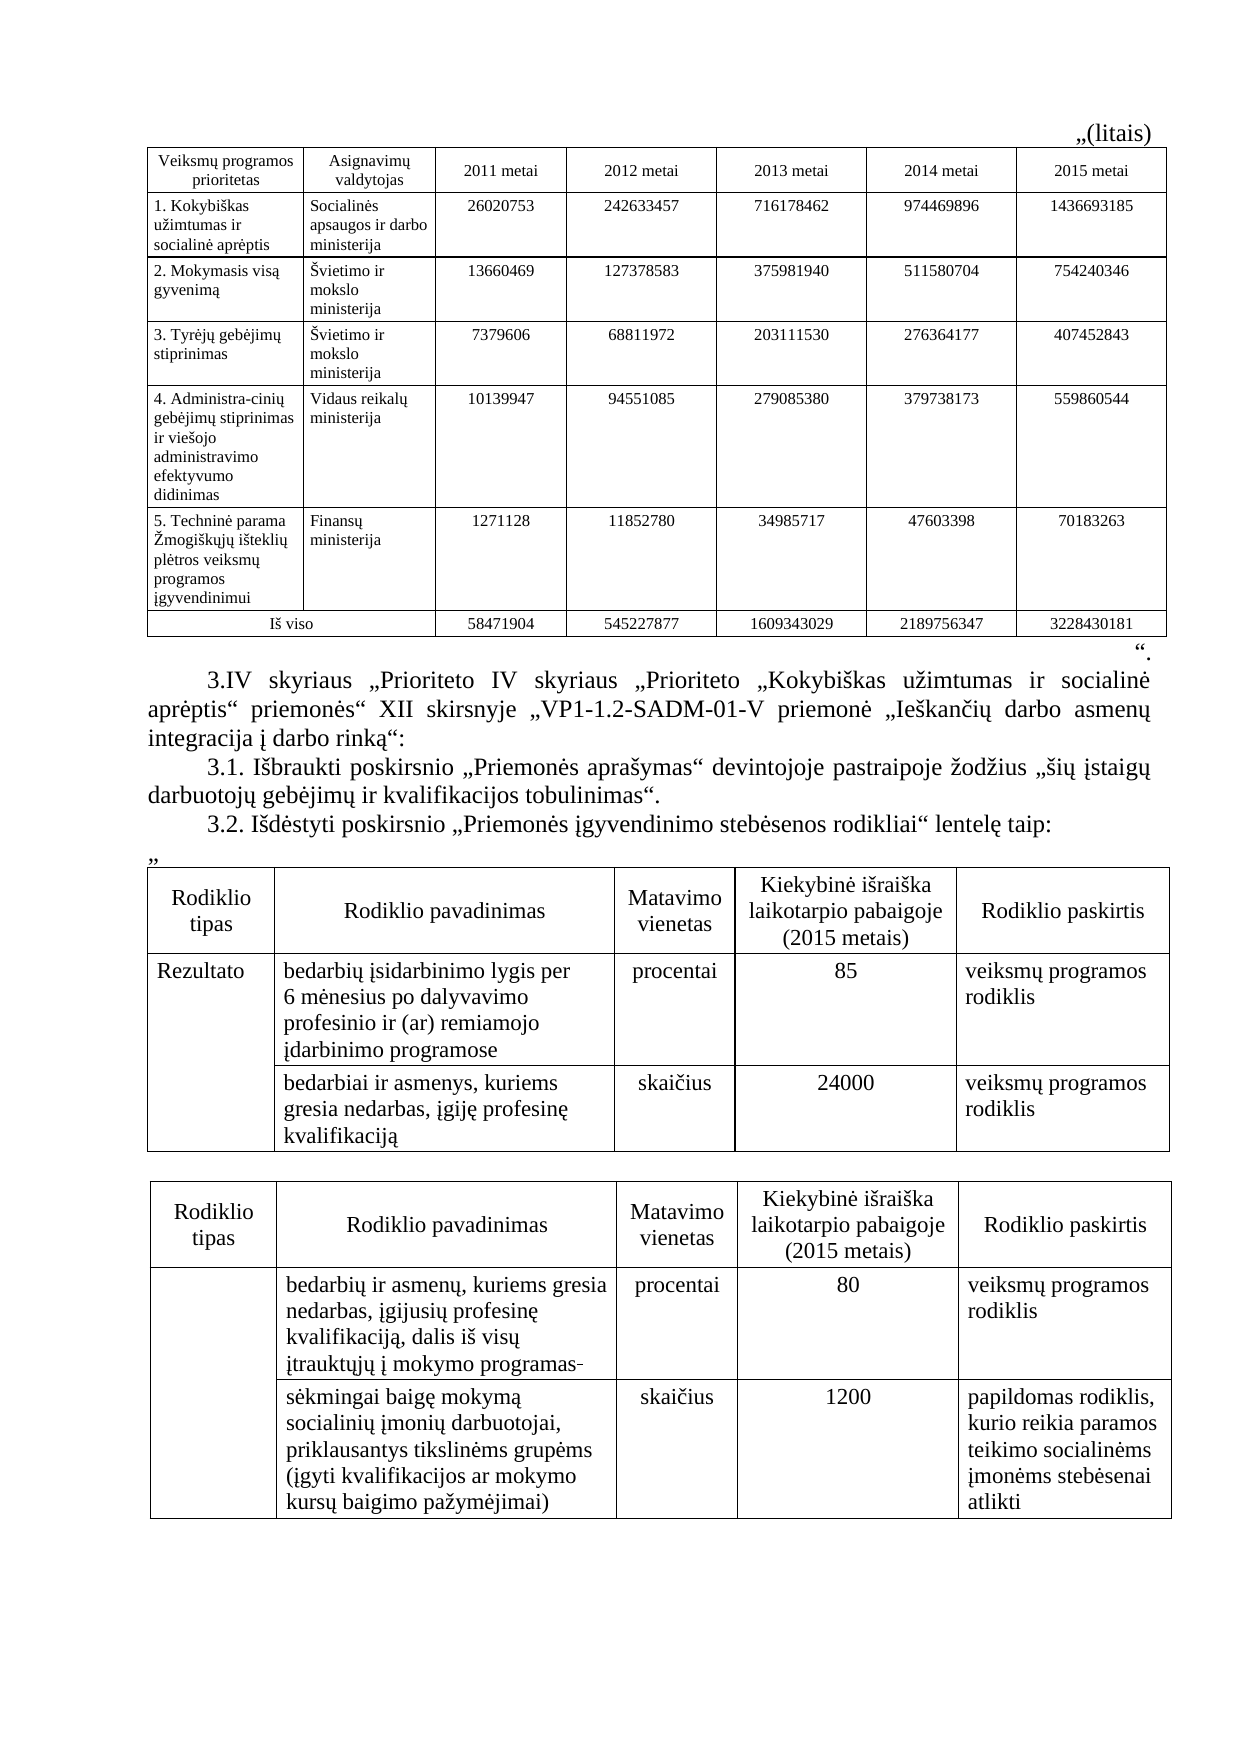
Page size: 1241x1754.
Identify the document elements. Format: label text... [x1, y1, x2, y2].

table_header Kiekybinė išraiška laikotarpio pabaigoje (2015 metais) [738, 1182, 958, 1267]
table_cell 5. Techninė parama Žmogiškųjų išteklių plėtros veiksmų programos įgyvendinimui [148, 508, 303, 610]
table_cell 2. Mokymasis visą gyvenimą [148, 258, 303, 321]
table_cell procentai [615, 954, 734, 1065]
table_cell 1436693185 [1017, 193, 1166, 256]
table_cell Rezultato [148, 954, 274, 1151]
table_cell 754240346 [1017, 258, 1166, 321]
table_cell bedarbių ir asmenų, kuriems gresia nedarbas, įgijusių profesinę kvalifikaciją, dalis iš visų įtrauktųjų į mokymo programas [277, 1268, 616, 1379]
table_cell 94551085 [567, 386, 716, 507]
table_cell Švietimo ir mokslo ministerija [304, 322, 435, 385]
table_cell Vidaus reikalų ministerija [304, 386, 435, 507]
table_cell 7379606 [436, 322, 566, 385]
table_cell bedarbiai ir asmenys, kuriems gresia nedarbas, įgiję profesinę kvalifikaciją [275, 1066, 614, 1151]
table_cell 127378583 [567, 258, 716, 321]
table_cell 58471904 [436, 611, 566, 636]
table_header Rodiklio paskirtis [959, 1182, 1171, 1267]
table_cell 11852780 [567, 508, 716, 610]
text 3.IV skyriaus „Prioriteto IV skyriaus „Prioriteto „Kokybiškas užimtumas ir socialinė aprėptis“ priemonės“ XII skirsnyje „VP1-1.2-SADM-01-V priemonė „Ieškančių darbo asmenų integracija į darbo rinką“: [148, 666, 1152, 752]
text „ [148, 838, 1152, 867]
table_cell 379738173 [867, 386, 1016, 507]
table_cell 26020753 [436, 193, 566, 256]
table_cell 70183263 [1017, 508, 1166, 610]
table_header Asignavimų valdytojas [304, 148, 435, 192]
text 3.1. Išbraukti poskirsnio „Priemonės aprašymas“ devintojoje pastraipoje žodžius „šių įstaigų darbuotojų gebėjimų ir kvalifikacijos tobulinimas“. [148, 752, 1152, 809]
table_cell 203111530 [717, 322, 866, 385]
text 3.2. Išdėstyti poskirsnio „Priemonės įgyvendinimo stebėsenos rodikliai“ lentelę taip: [148, 809, 1152, 838]
table_cell sėkmingai baigę mokymą socialinių įmonių darbuotojai, priklausantys tikslinėms grupėms (įgyti kvalifikacijos ar mokymo kursų baigimo pažymėjimai) [277, 1380, 616, 1518]
table_cell 716178462 [717, 193, 866, 256]
table_cell 1271128 [436, 508, 566, 610]
table_cell 1609343029 [717, 611, 866, 636]
text “. [148, 637, 1152, 666]
table_header 2015 metai [1017, 148, 1166, 192]
table_cell 68811972 [567, 322, 716, 385]
table_cell veiksmų programos rodiklis [957, 1066, 1169, 1151]
table_cell 242633457 [567, 193, 716, 256]
table_cell 1. Kokybiškas užimtumas ir socialinė aprėptis [148, 193, 303, 256]
table_cell 3228430181 [1017, 611, 1166, 636]
table_header Rodiklio tipas [151, 1182, 276, 1267]
table_cell 545227877 [567, 611, 716, 636]
text „(litais) [148, 118, 1152, 147]
table_cell veiksmų programos rodiklis [959, 1268, 1171, 1379]
table_header Kiekybinė išraiška laikotarpio pabaigoje (2015 metais) [736, 868, 956, 953]
table_cell skaičius [615, 1066, 734, 1151]
table_cell bedarbių įsidarbinimo lygis per 6 mėnesius po dalyvavimo profesinio ir (ar) remiamojo įdarbinimo programose [275, 954, 614, 1065]
table_header 2014 metai [867, 148, 1016, 192]
table_cell 4. Administra-cinių gebėjimų stiprinimas ir viešojo administravimo efektyvumo didinimas [148, 386, 303, 507]
table_header 2013 metai [717, 148, 866, 192]
table_cell 511580704 [867, 258, 1016, 321]
table_header Rodiklio tipas [148, 868, 274, 953]
table_cell 375981940 [717, 258, 866, 321]
table_cell [151, 1268, 276, 1518]
table_cell 974469896 [867, 193, 1016, 256]
table_cell 276364177 [867, 322, 1016, 385]
table_cell 24000 [736, 1066, 956, 1151]
table_cell 2189756347 [867, 611, 1016, 636]
table_header 2011 metai [436, 148, 566, 192]
table_cell 85 [736, 954, 956, 1065]
table_header Rodiklio paskirtis [957, 868, 1169, 953]
table_cell 407452843 [1017, 322, 1166, 385]
table_header Veiksmų programos prioritetas [148, 148, 303, 192]
table_header Matavimo vienetas [615, 868, 734, 953]
table_cell Socialinės apsaugos ir darbo ministerija [304, 193, 435, 256]
table_cell 3. Tyrėjų gebėjimų stiprinimas [148, 322, 303, 385]
table_cell 1200 [738, 1380, 958, 1518]
table_cell 279085380 [717, 386, 866, 507]
table_cell Finansų ministerija [304, 508, 435, 610]
table_cell Iš viso [148, 611, 435, 636]
table_cell 13660469 [436, 258, 566, 321]
table_cell 34985717 [717, 508, 866, 610]
table_cell procentai [617, 1268, 737, 1379]
table_cell 47603398 [867, 508, 1016, 610]
table_cell veiksmų programos rodiklis [957, 954, 1169, 1065]
table_cell 10139947 [436, 386, 566, 507]
table_cell Švietimo ir mokslo ministerija [304, 258, 435, 321]
table_cell skaičius [617, 1380, 737, 1518]
table_cell papildomas rodiklis, kurio reikia paramos teikimo socialinėms įmonėms stebėsenai atlikti [959, 1380, 1171, 1518]
table_cell 80 [738, 1268, 958, 1379]
table_cell 559860544 [1017, 386, 1166, 507]
table_header Rodiklio pavadinimas [275, 868, 614, 953]
table_header 2012 metai [567, 148, 716, 192]
table_header Rodiklio pavadinimas [277, 1182, 616, 1267]
table_header Matavimo vienetas [617, 1182, 737, 1267]
